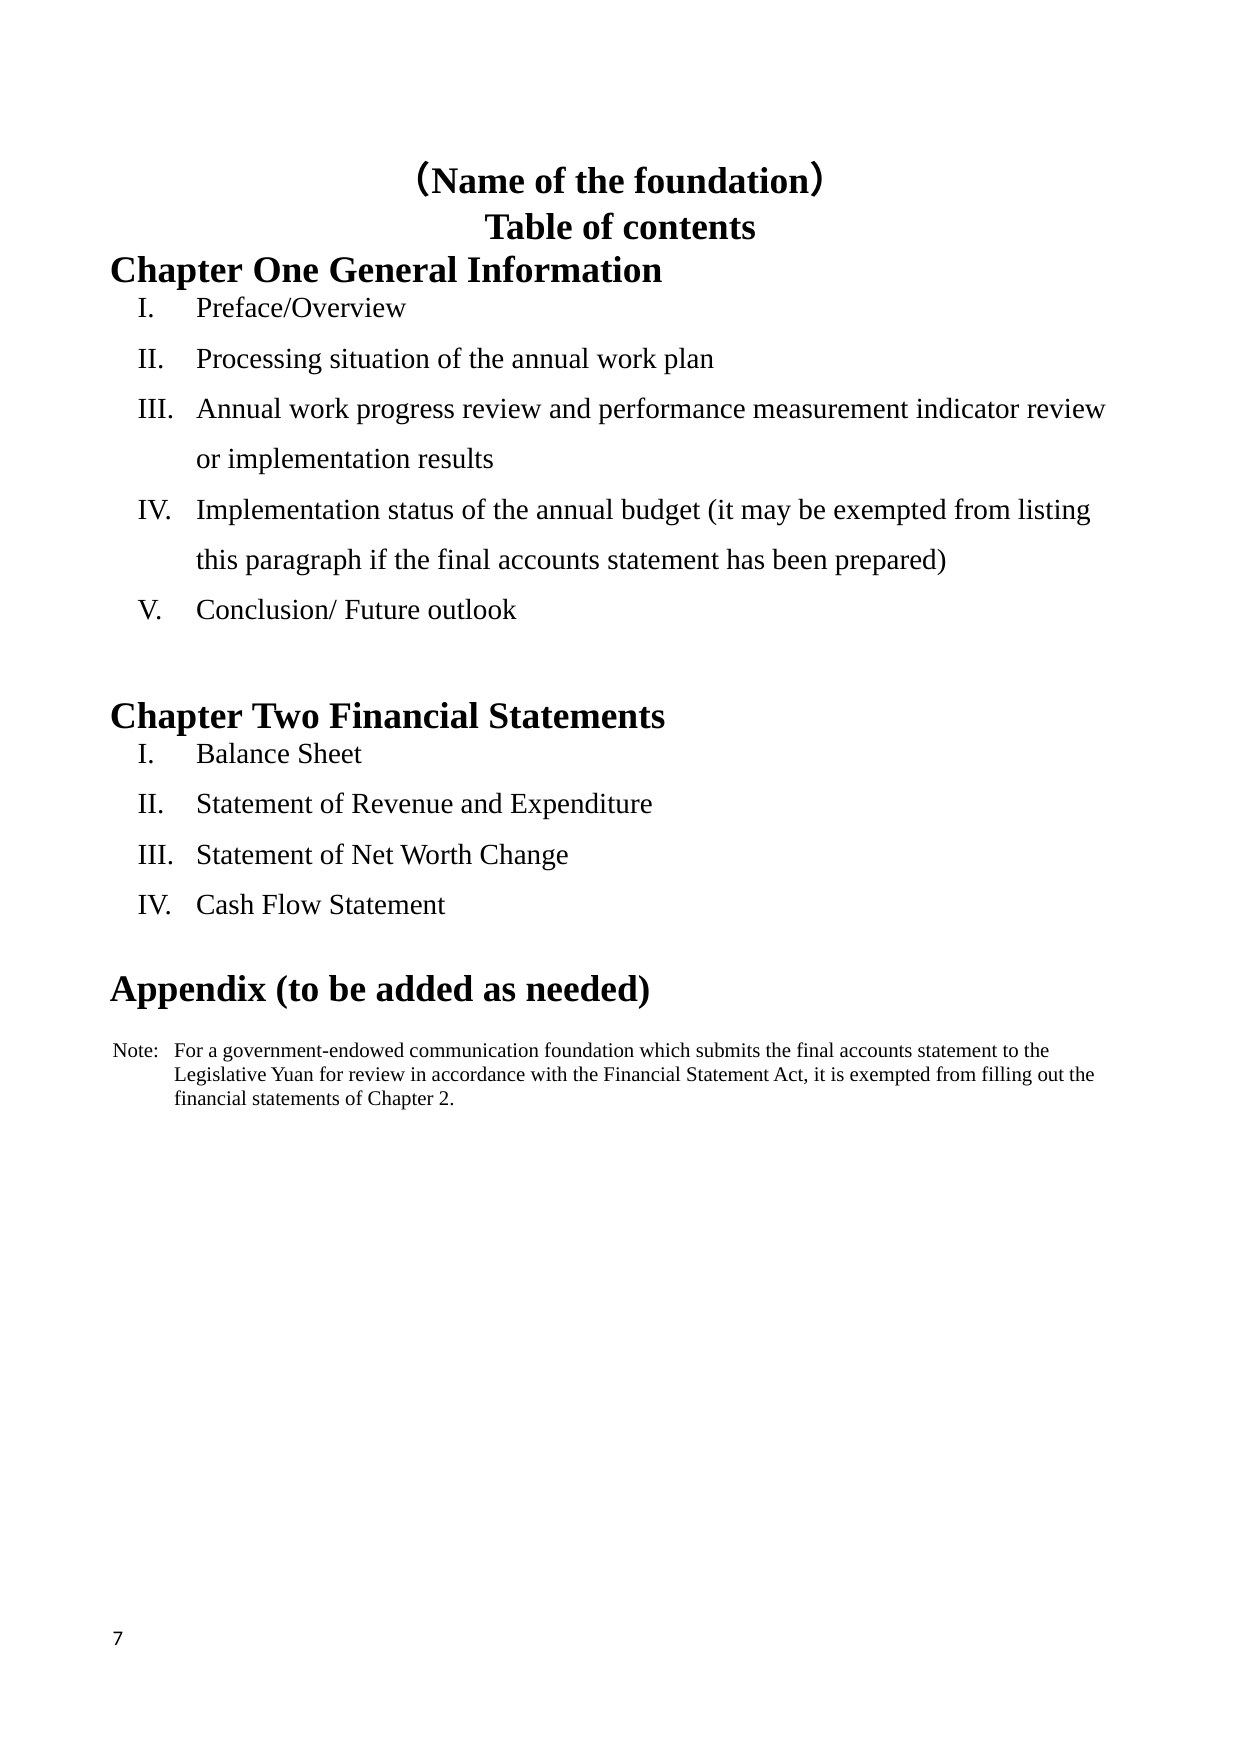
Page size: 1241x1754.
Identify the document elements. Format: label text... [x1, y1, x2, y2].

text II. Processing situation of the annual work plan [137, 341, 1128, 374]
text （Name of the foundation） [112, 150, 1128, 204]
text IV. Implementation status of the annual budget (it may be exempted from listing this paragraph if the final accounts statement has been prepared) [137, 492, 1128, 576]
text II. Statement of Revenue and Expenditure [137, 786, 1128, 820]
text III. Annual work progress review and performance measurement indicator review or implementation results [137, 391, 1128, 475]
text I. Balance Sheet [137, 736, 1128, 770]
text V. Conclusion/ Future outlook [137, 592, 1128, 626]
text Chapter One General Information [109, 247, 1128, 291]
text III. Statement of Net Worth Change [137, 837, 1128, 870]
text Table of contents [112, 204, 1128, 247]
text Chapter Two Financial Statements [109, 693, 1128, 736]
text I. Preface/Overview [137, 291, 1128, 324]
text Appendix (to be added as needed) [109, 966, 1128, 1009]
text IV. Cash Flow Statement [137, 887, 1128, 921]
text Note: For a government-endowed communication foundation which submits the final accounts statement to the Legislative Yuan for review in accordance with the Financial Statement Act, it is exempted from filling out the financial statements of Chapter 2. [112, 1038, 1128, 1110]
